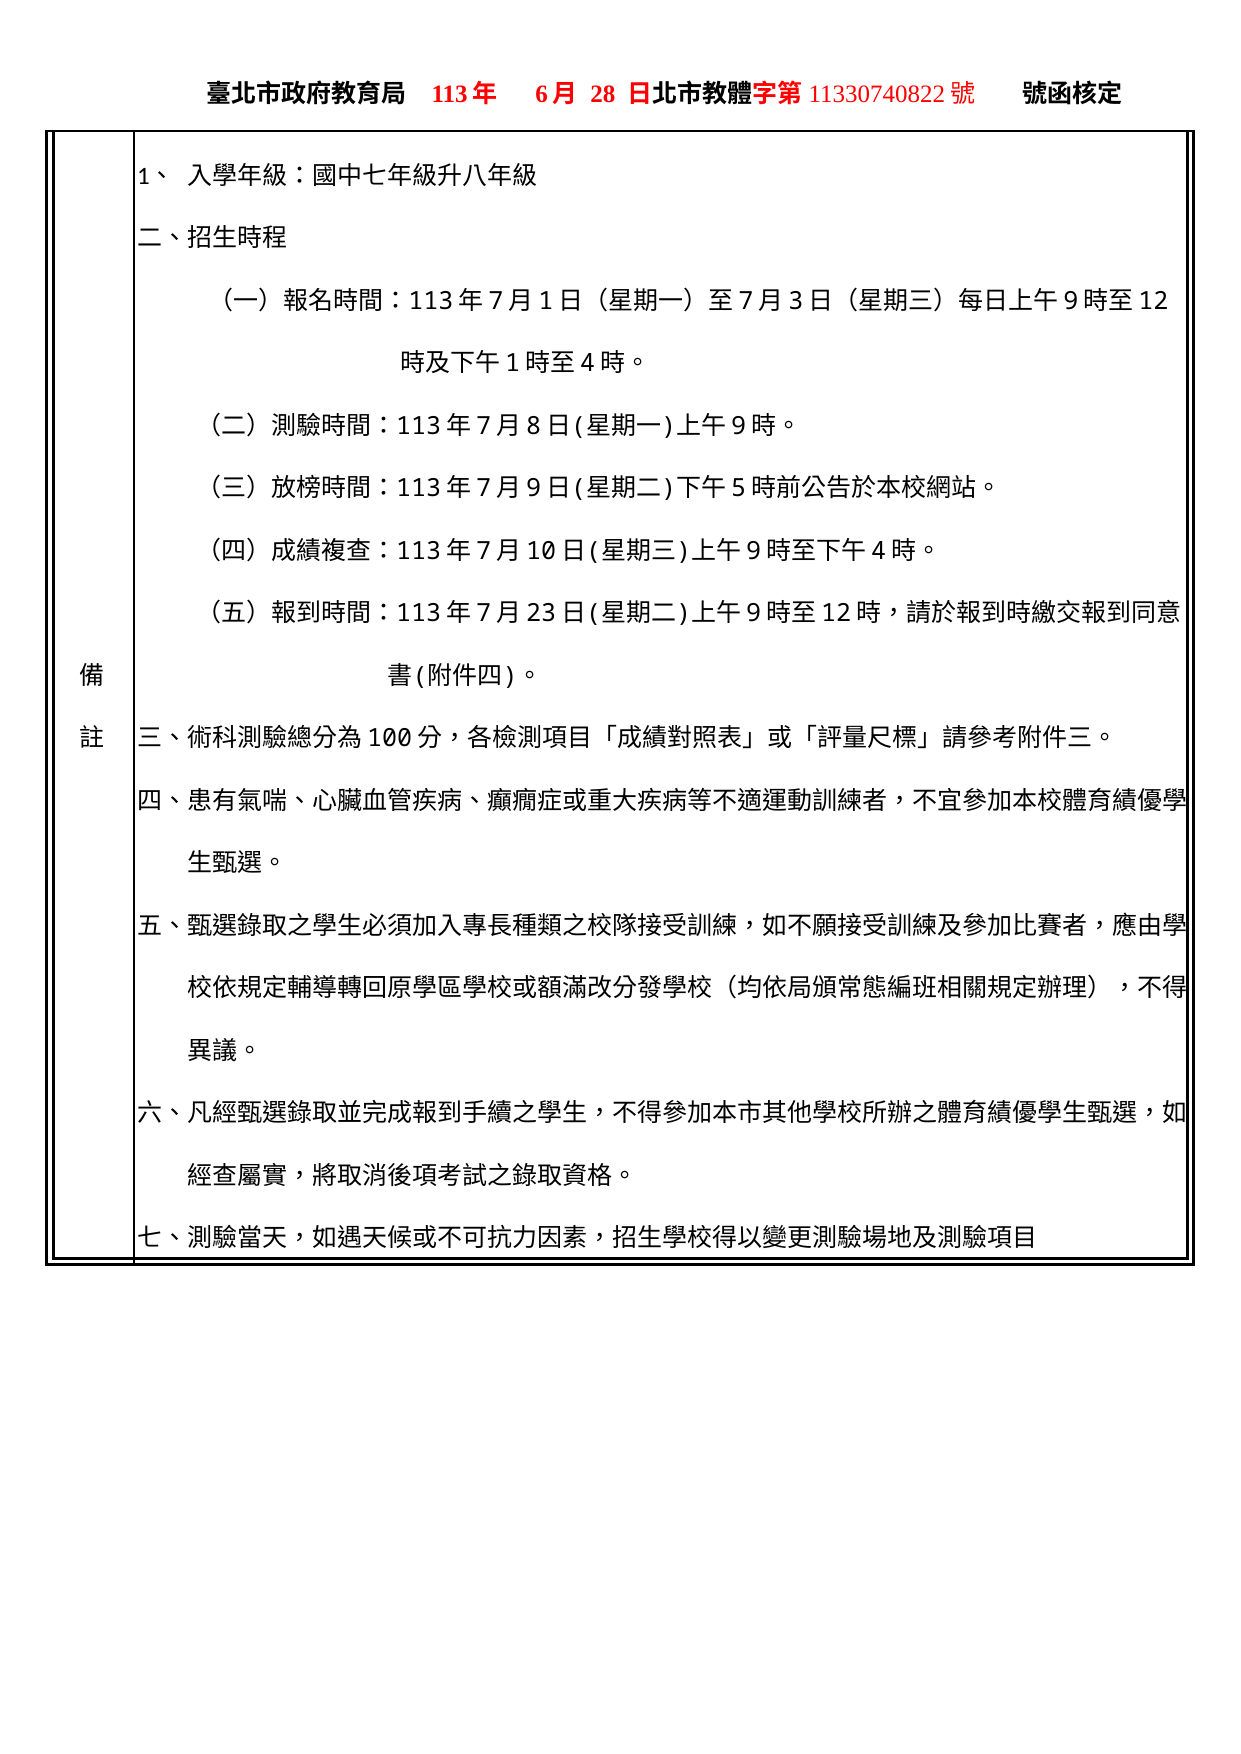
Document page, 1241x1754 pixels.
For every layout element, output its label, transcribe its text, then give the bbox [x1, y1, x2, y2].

table_cell 入學年級：國中七年級升八年級 二、招生時程 （一）報名時間：113年7月1日（星期一）至7月3日（星期三）每日上午9時至12時及下午1時至4時。 （二）測驗時間：113年7月8日(星期一)上午9時。 （三）放榜時間：113年7月9日(星期二)下午5時前公告於本校網站。 （四）成績複查：113年7月10日(星期三)上午9時至下午4時。 （五）報到時間：113年7月23日(星期二)上午9時至12時，請於報到時繳交報到同意書(附件四)。 三、術科測驗總分為100分，各檢測項目「成績對照表」或「評量尺標」請參考附件三。 四、患有氣喘、心臟血管疾病、癲癇症或重大疾病等不適運動訓練者，不宜參加本校體育績優學生甄選。 五、甄選錄取之學生必須加入專長種類之校隊接受訓練，如不願接受訓練及參加比賽者，應由學校依規定輔導轉回原學區學校或額滿改分發學校（均依局頒常態編班相關規定辦理），不得異議。 六、凡經甄選錄取並完成報到手續之學生，不得參加本市其他學校所辦之體育績優學生甄選，如經查屬實，將取消後項考試之錄取資格。 七、測驗當天，如遇天候或不可抗力因素，招生學校得以變更測驗場地及測驗項目 [135, 132, 1186, 1257]
table_cell 備 註 [55, 132, 133, 1257]
